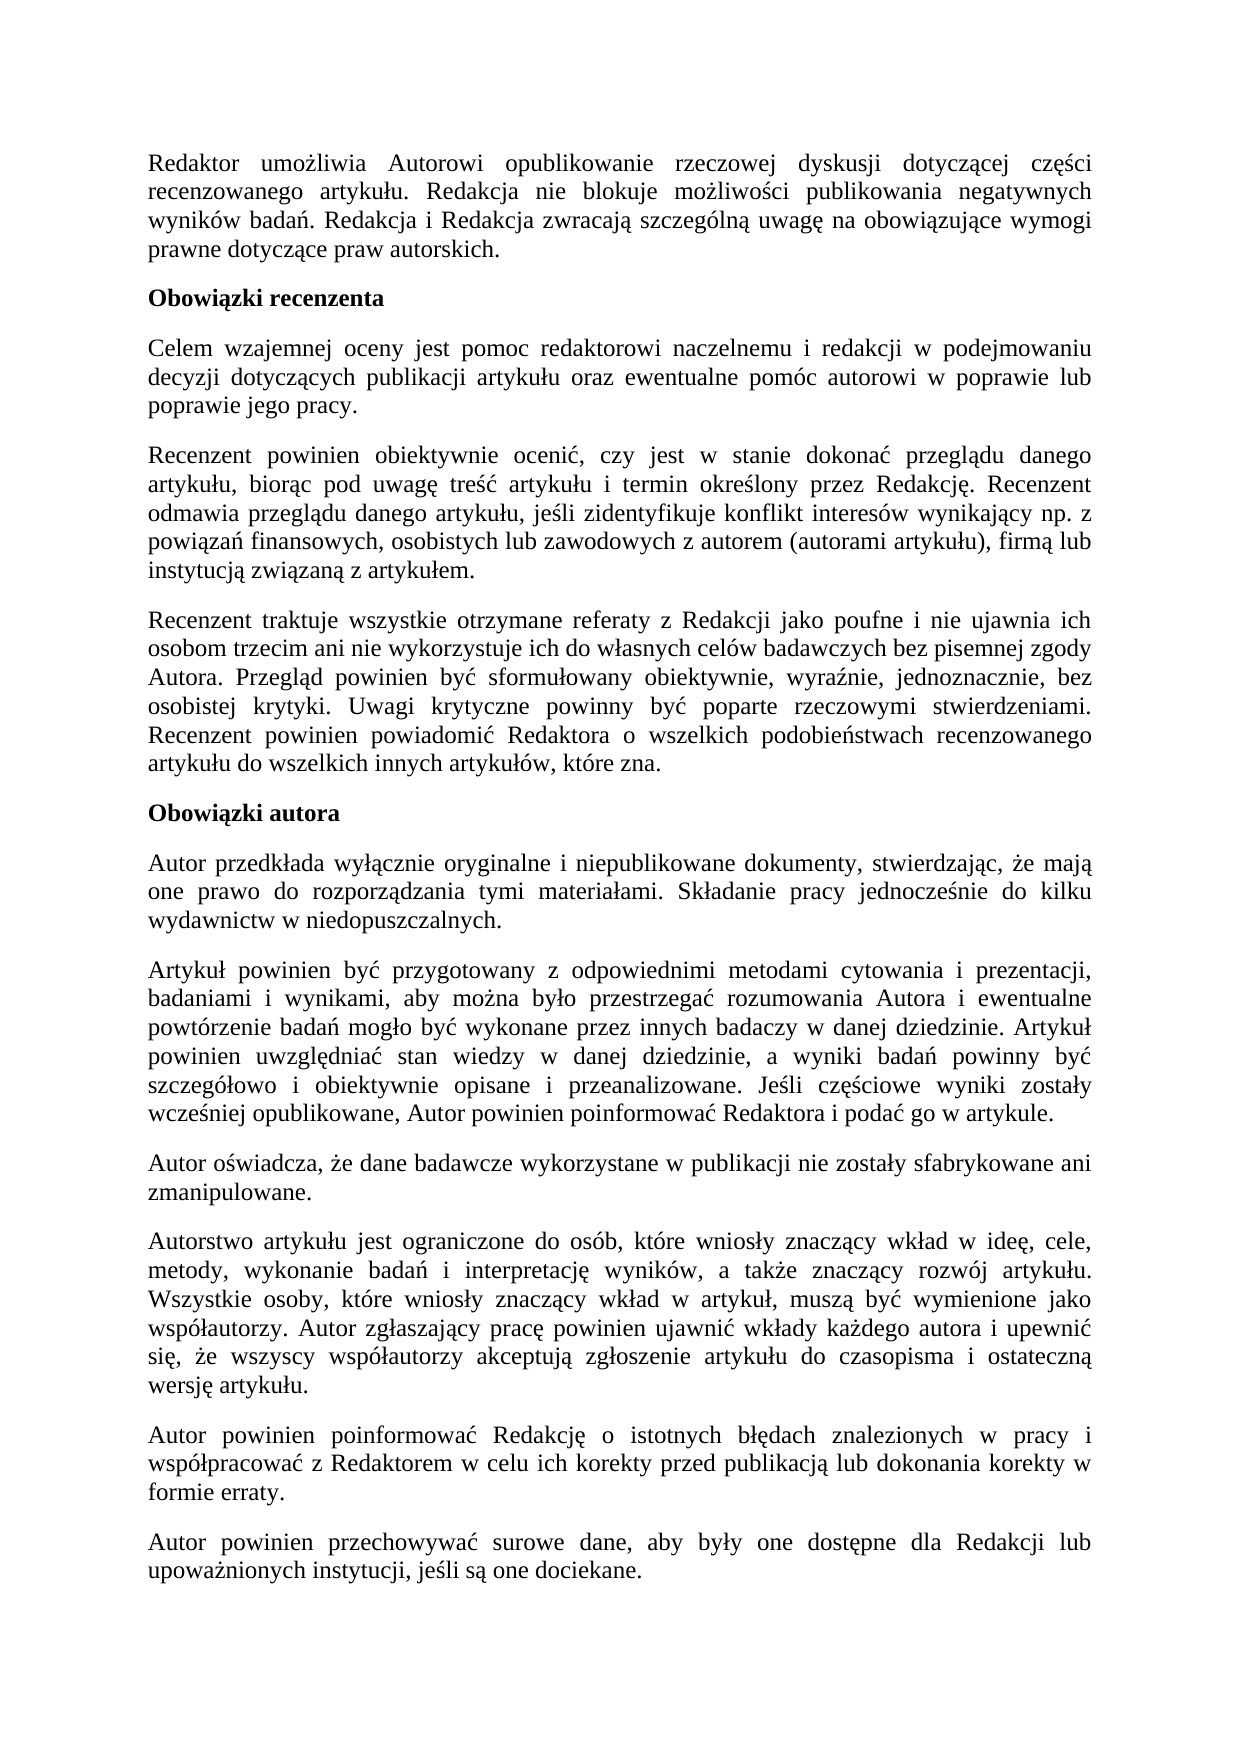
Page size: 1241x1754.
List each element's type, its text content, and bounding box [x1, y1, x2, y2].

text Autor powinien przechowywać surowe dane, aby były one dostępne dla Redakcji lub upoważnionych instytucji, jeśli są one dociekane. [148, 1527, 1093, 1584]
text Autor oświadcza, że dane badawcze wykorzystane w publikacji nie zostały sfabrykowane ani zmanipulowane. [148, 1148, 1093, 1206]
text Autorstwo artykułu jest ograniczone do osób, które wniosły znaczący wkład w ideę, cele, metody, wykonanie badań i interpretację wyników, a także znaczący rozwój artykułu. Wszystkie osoby, które wniosły znaczący wkład w artykuł, muszą być wymienione jako współautorzy. Autor zgłaszający pracę powinien ujawnić wkłady każdego autora i upewnić się, że wszyscy współautorzy akceptują zgłoszenie artykułu do czasopisma i ostateczną wersję artykułu. [148, 1226, 1093, 1399]
text Recenzent traktuje wszystkie otrzymane referaty z Redakcji jako poufne i nie ujawnia ich osobom trzecim ani nie wykorzystuje ich do własnych celów badawczych bez pisemnej zgody Autora. Przegląd powinien być sformułowany obiektywnie, wyraźnie, jednoznacznie, bez osobistej krytyki. Uwagi krytyczne powinny być poparte rzeczowymi stwierdzeniami. Recenzent powinien powiadomić Redaktora o wszelkich podobieństwach recenzowanego artykułu do wszelkich innych artykułów, które zna. [148, 605, 1093, 777]
text Redaktor umożliwia Autorowi opublikowanie rzeczowej dyskusji dotyczącej części recenzowanego artykułu. Redakcja nie blokuje możliwości publikowania negatywnych wyników badań. Redakcja i Redakcja zwracają szczególną uwagę na obowiązujące wymogi prawne dotyczące praw autorskich. [148, 148, 1093, 263]
text Autor przedkłada wyłącznie oryginalne i niepublikowane dokumenty, stwierdzając, że mają one prawo do rozporządzania tymi materiałami. Składanie pracy jednocześnie do kilku wydawnictw w niedopuszczalnych. [148, 848, 1093, 934]
text Artykuł powinien być przygotowany z odpowiednimi metodami cytowania i prezentacji, badaniami i wynikami, aby można było przestrzegać rozumowania Autora i ewentualne powtórzenie badań mogło być wykonane przez innych badaczy w danej dziedzinie. Artykuł powinien uwzględniać stan wiedzy w danej dziedzinie, a wyniki badań powinny być szczegółowo i obiektywnie opisane i przeanalizowane. Jeśli częściowe wyniki zostały wcześniej opublikowane, Autor powinien poinformować Redaktora i podać go w artykule. [148, 955, 1093, 1127]
text Obowiązki autora [148, 798, 1093, 827]
text Autor powinien poinformować Redakcję o istotnych błędach znalezionych w pracy i współpracować z Redaktorem w celu ich korekty przed publikacją lub dokonania korekty w formie erraty. [148, 1420, 1093, 1506]
text Celem wzajemnej oceny jest pomoc redaktorowi naczelnemu i redakcji w podejmowaniu decyzji dotyczących publikacji artykułu oraz ewentualne pomóc autorowi w poprawie lub poprawie jego pracy. [148, 333, 1093, 419]
text Obowiązki recenzenta [148, 283, 1093, 312]
text Recenzent powinien obiektywnie ocenić, czy jest w stanie dokonać przeglądu danego artykułu, biorąc pod uwagę treść artykułu i termin określony przez Redakcję. Recenzent odmawia przeglądu danego artykułu, jeśli zidentyfikuje konflikt interesów wynikający np. z powiązań finansowych, osobistych lub zawodowych z autorem (autorami artykułu), firmą lub instytucją związaną z artykułem. [148, 440, 1093, 584]
